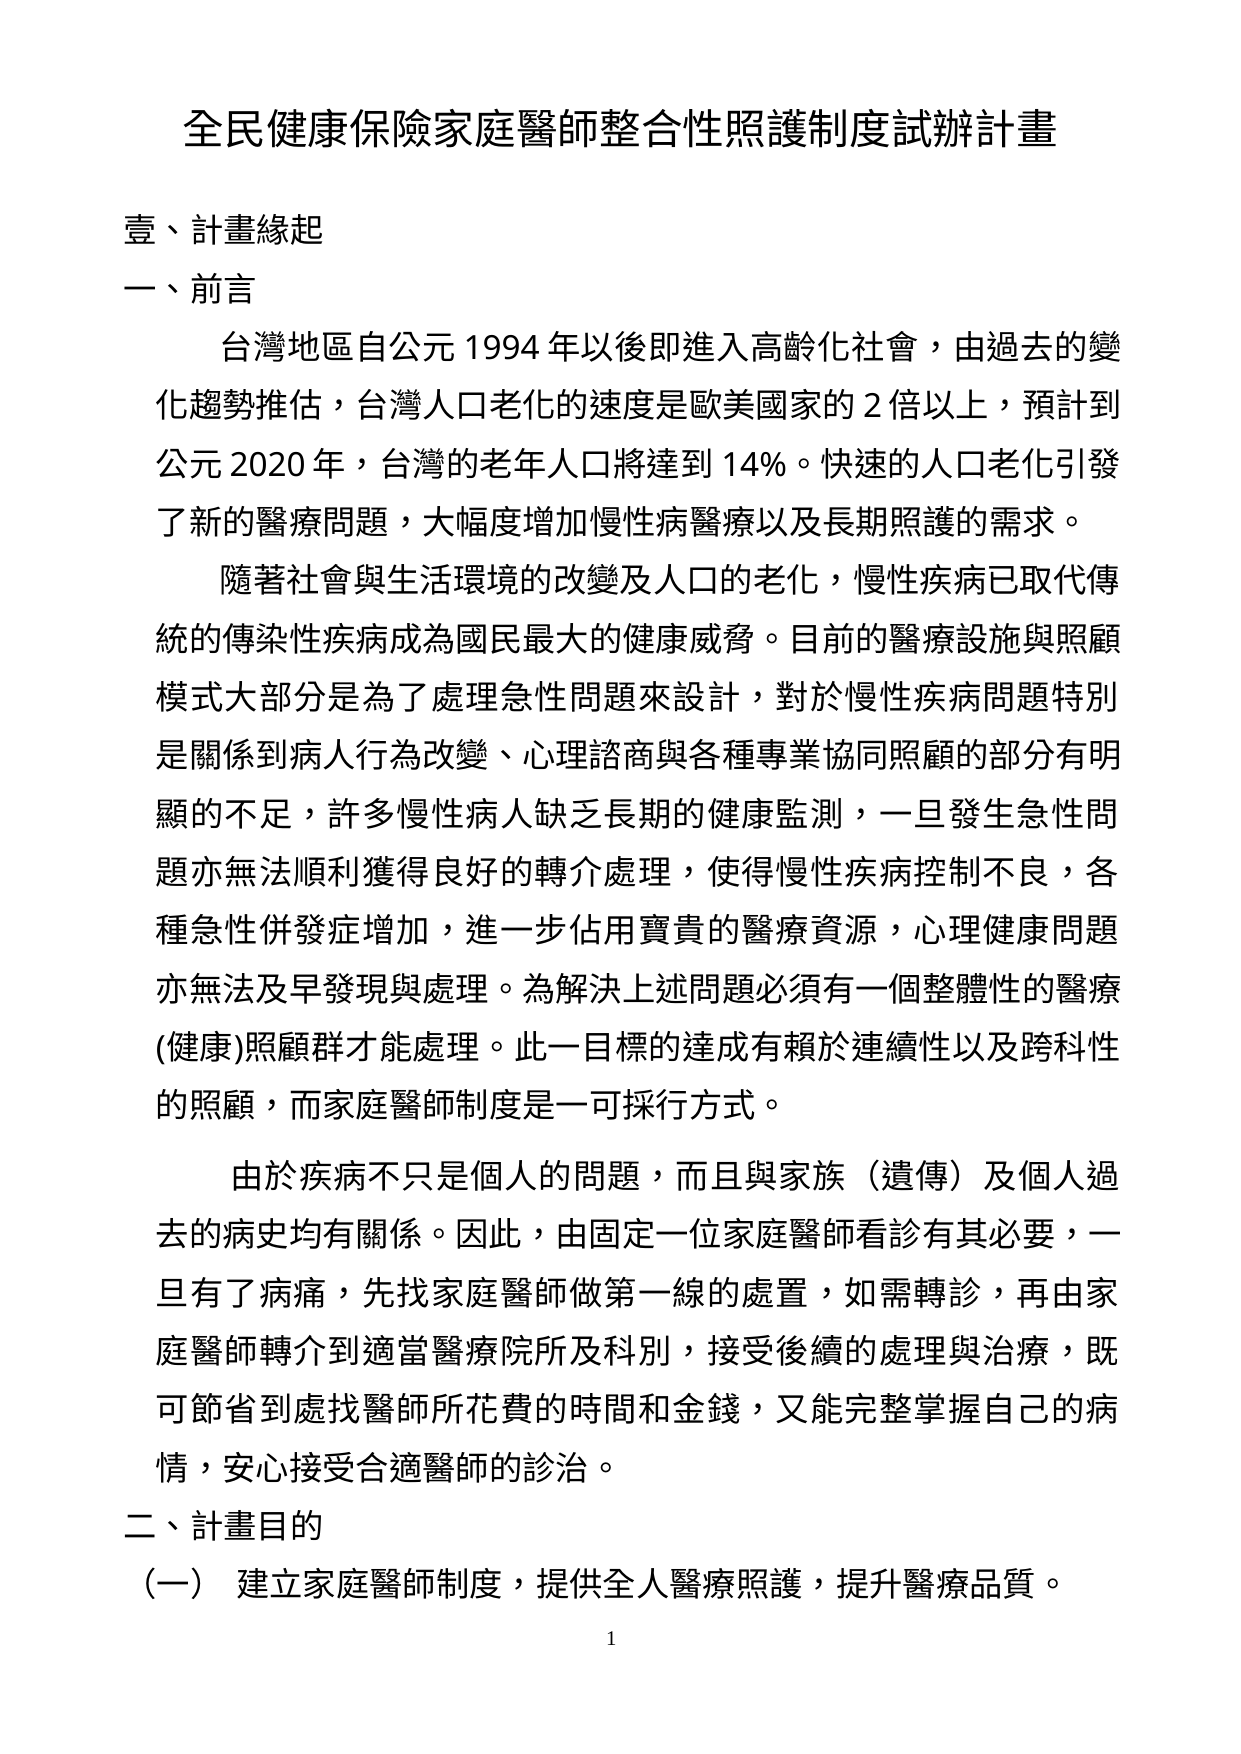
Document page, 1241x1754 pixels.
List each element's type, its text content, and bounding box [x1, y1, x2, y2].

text 台灣地區自公元1994年以後即進入高齡化社會，由過去的變化趨勢推估，台灣人口老化的速度是歐美國家的2倍以上，預計到公元2020年，台灣的老年人口將達到14%。快速的人口老化引發了新的醫療問題，大幅度增加慢性病醫療以及長期照護的需求。 [156, 313, 1122, 546]
text 二、計畫目的 [123, 1492, 1122, 1550]
text 由於疾病不只是個人的問題，而且與家族（遺傳）及個人過去的病史均有關係。因此，由固定一位家庭醫師看診有其必要，一旦有了病痛，先找家庭醫師做第一線的處置，如需轉診，再由家庭醫師轉介到適當醫療院所及科別，接受後續的處理與治療，既可節省到處找醫師所花費的時間和金錢，又能完整掌握自己的病情，安心接受合適醫師的診治。 [156, 1142, 1122, 1492]
text 一、前言 [123, 254, 1122, 313]
text 壹、計畫緣起 [123, 196, 1122, 254]
text 全民健康保險家庭醫師整合性照護制度試辦計畫 [118, 96, 1122, 156]
text 隨著社會與生活環境的改變及人口的老化，慢性疾病已取代傳統的傳染性疾病成為國民最大的健康威脅。目前的醫療設施與照顧模式大部分是為了處理急性問題來設計，對於慢性疾病問題特別是關係到病人行為改變、心理諮商與各種專業協同照顧的部分有明顯的不足，許多慢性病人缺乏長期的健康監測，一旦發生急性問題亦無法順利獲得良好的轉介處理，使得慢性疾病控制不良，各種急性併發症增加，進一步佔用寶貴的醫療資源，心理健康問題亦無法及早發現與處理。為解決上述問題必須有一個整體性的醫療(健康)照顧群才能處理。此一目標的達成有賴於連續性以及跨科性的照顧，而家庭醫師制度是一可採行方式。 [156, 546, 1122, 1129]
list 建立家庭醫師制度，提供全人醫療照護，提升醫療品質。 [123, 1550, 1122, 1608]
